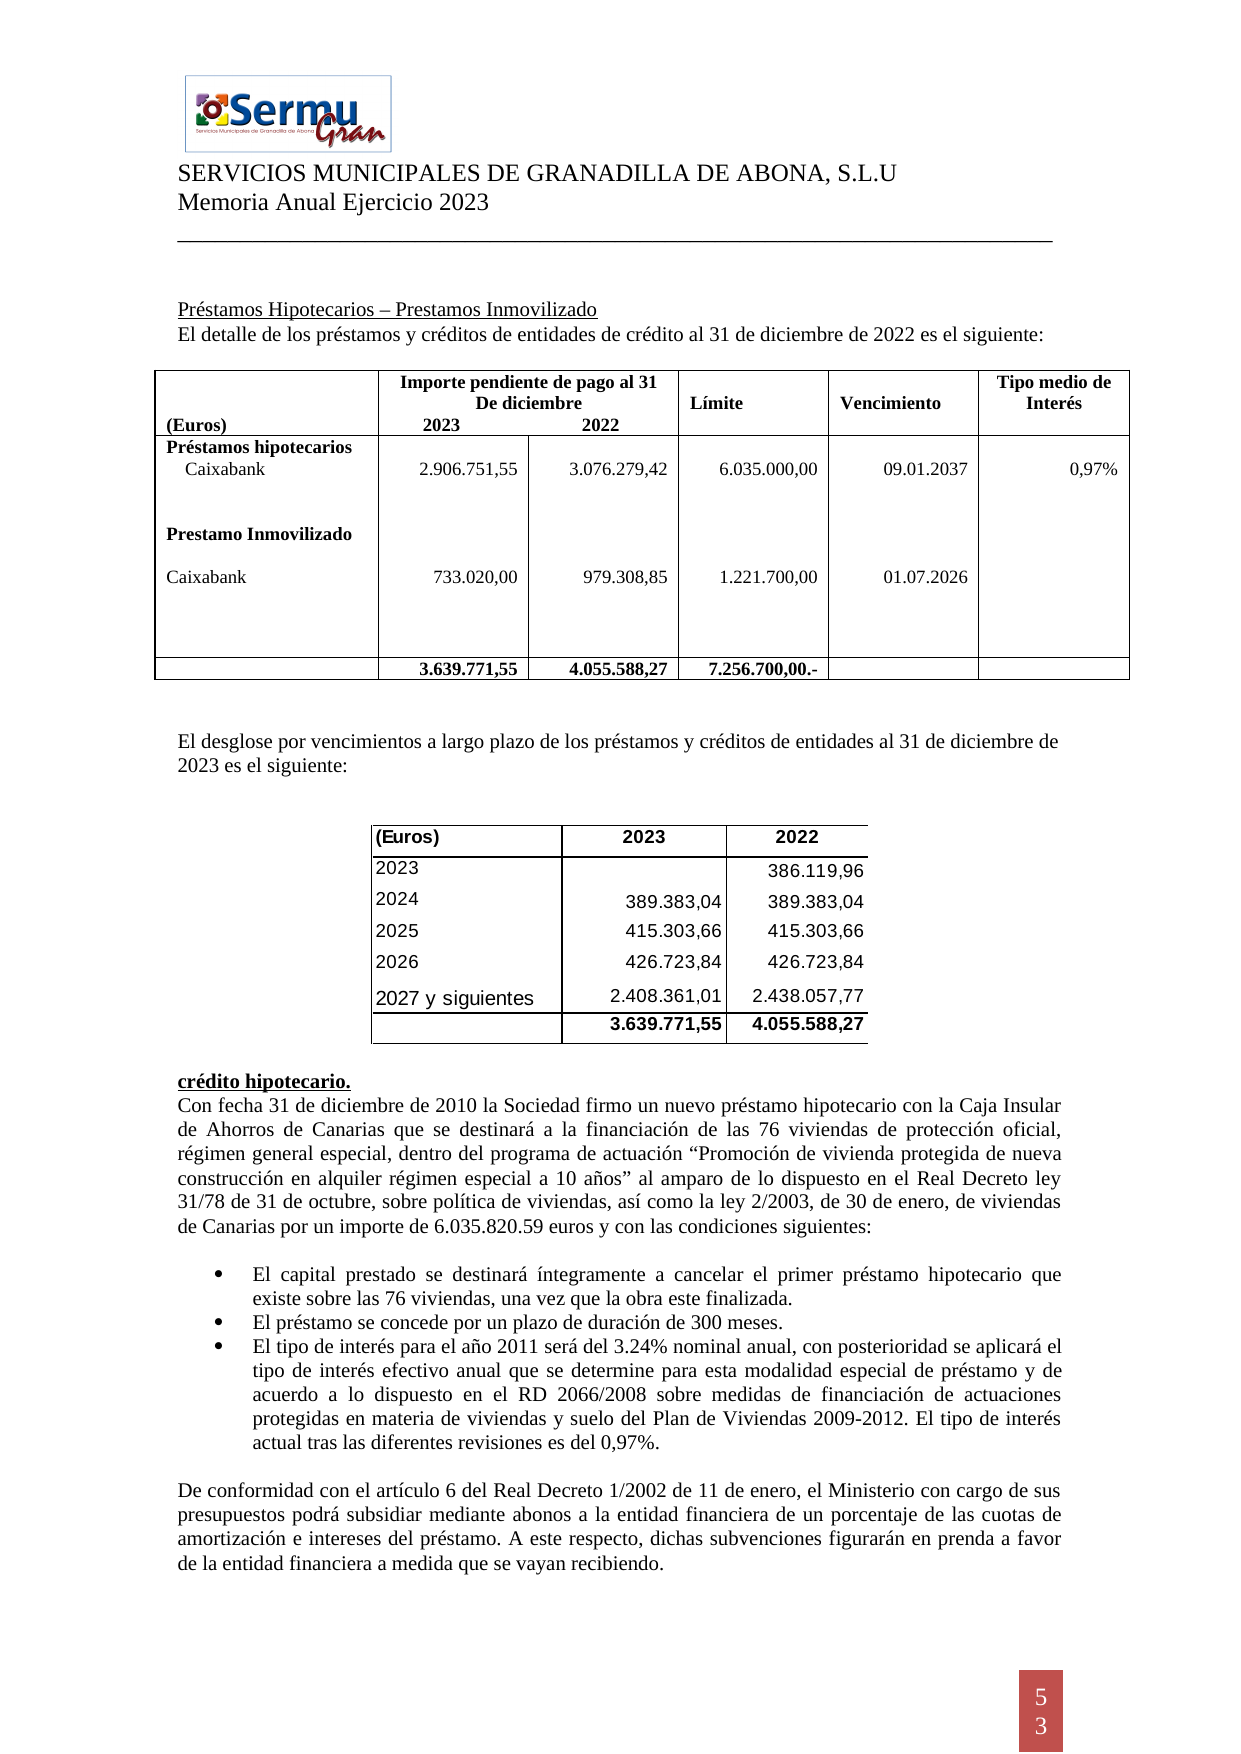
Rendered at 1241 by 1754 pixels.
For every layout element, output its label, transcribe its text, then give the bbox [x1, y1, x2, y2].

table_header Vencimiento [829, 371, 978, 435]
table_header Límite [679, 371, 828, 435]
table_header (Euros) [156, 371, 378, 435]
table_cell [979, 658, 1129, 679]
table_header Importe pendiente de pago al 31 De diciembre 2023 2022 [379, 371, 678, 435]
table_cell 3.076.279,42 979.308,85 [529, 436, 678, 657]
table_cell 09.01.2037 01.07.2026 [829, 436, 978, 657]
table_cell 0,97% [979, 436, 1129, 657]
table_cell 4.055.588,27 [529, 658, 678, 679]
table_cell 3.639.771,55 [379, 658, 528, 679]
table_header Tipo medio de Interés [979, 371, 1129, 435]
list El capital prestado se destinará íntegramente a cancelar el primer préstamo hipotecario que existe sobre las 76 viviendas, una vez que la obra este finalizada. [215, 1262, 1063, 1310]
table_cell 2.906.751,55 733.020,00 [379, 436, 528, 657]
table_cell [829, 658, 978, 679]
text Con fecha 31 de diciembre de 2010 la Sociedad firmo un nuevo préstamo hipotecario con la Caja Insular de Ahorros de Canarias que se destinará a la financiación de las 76 viviendas de protección oficial, régimen general especial, dentro del programa de actuación “Promoción de vivienda protegida de nueva construcción en alquiler régimen especial a 10 años” al amparo de lo dispuesto en el Real Decreto ley 31/78 de 31 de octubre, sobre política de viviendas, así como la ley 2/2003, de 30 de enero, de viviendas de Canarias por un importe de 6.035.820.59 euros y con las condiciones siguientes: [177, 1093, 1063, 1238]
table_cell 6.035.000,00 1.221.700,00 [679, 436, 828, 657]
list El tipo de interés para el año 2011 será del 3.24% nominal anual, con posterioridad se aplicará el tipo de interés efectivo anual que se determine para esta modalidad especial de préstamo y de acuerdo a lo dispuesto en el RD 2066/2008 sobre medidas de financiación de actuaciones protegidas en materia de viviendas y suelo del Plan de Viviendas 2009-2012. El tipo de interés actual tras las diferentes revisiones es del 0,97%. [215, 1334, 1063, 1454]
table_cell Préstamos hipotecarios Caixabank Prestamo Inmovilizado Caixabank [156, 436, 378, 657]
text Préstamos Hipotecarios – Prestamos Inmovilizado [177, 297, 1063, 321]
list El préstamo se concede por un plazo de duración de 300 meses. [215, 1310, 1063, 1334]
picture [177, 70, 399, 159]
text El desglose por vencimientos a largo plazo de los préstamos y créditos de entidades al 31 de diciembre de 2023 es el siguiente: [177, 728, 1063, 777]
table_cell 7.256.700,00.- [679, 658, 828, 679]
text El detalle de los préstamos y créditos de entidades de crédito al 31 de diciembre de 2022 es el siguiente: [177, 321, 1063, 346]
table_cell [156, 658, 378, 679]
text crédito hipotecario. [177, 1069, 1063, 1093]
text De conformidad con el artículo 6 del Real Decreto 1/2002 de 11 de enero, el Ministerio con cargo de sus presupuestos podrá subsidiar mediante abonos a la entidad financiera de un porcentaje de las cuotas de amortización e intereses del préstamo. A este respecto, dichas subvenciones figurarán en prenda a favor de la entidad financiera a medida que se vayan recibiendo. [177, 1478, 1063, 1574]
